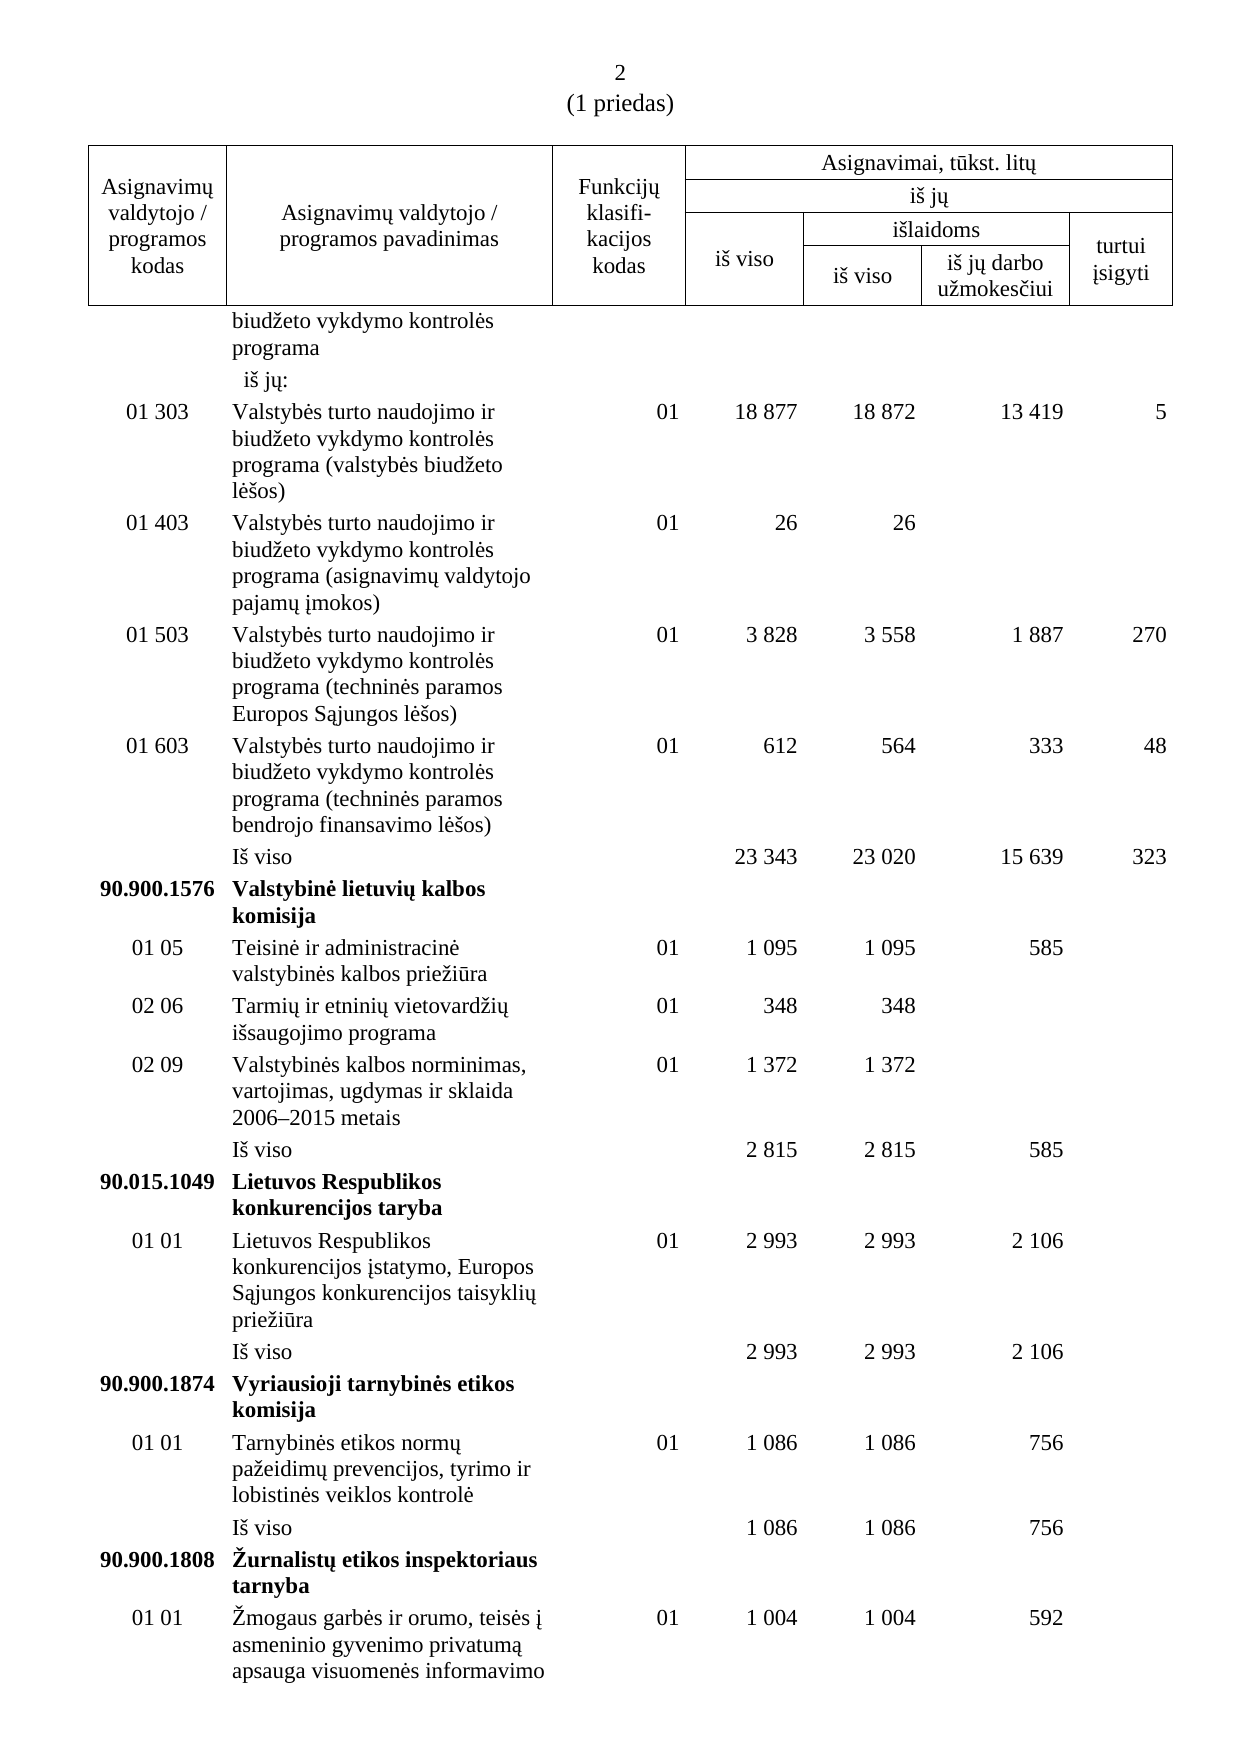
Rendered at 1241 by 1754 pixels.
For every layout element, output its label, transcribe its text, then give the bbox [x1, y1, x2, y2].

table_cell Valstybinės kalbos norminimas, vartojimas, ugdymas ir sklaida 2006–2015 metais [226, 1048, 552, 1133]
table_cell [553, 1511, 685, 1543]
table_cell [803, 363, 921, 395]
table_cell 2 993 [685, 1224, 803, 1335]
table_cell 2 106 [921, 1335, 1069, 1367]
table_cell Žurnalistų etikos inspektoriaus tarnyba [226, 1543, 552, 1601]
table_cell 01 01 [89, 1224, 226, 1335]
table_cell [921, 1048, 1069, 1133]
table_cell [803, 1367, 921, 1426]
table_cell Iš viso [226, 1511, 552, 1543]
table_cell [685, 873, 803, 931]
table_cell 333 [921, 729, 1069, 840]
table_cell 2 815 [803, 1133, 921, 1165]
table_cell 90.900.1808 [89, 1543, 226, 1601]
table_cell [685, 306, 803, 363]
table_cell [685, 1165, 803, 1224]
table_cell iš viso [804, 246, 921, 304]
table_cell 26 [685, 507, 803, 618]
table_cell [1069, 1224, 1172, 1335]
table_cell 26 [803, 507, 921, 618]
table_cell 01 [553, 931, 685, 989]
table_cell [685, 1367, 803, 1426]
table_cell 564 [803, 729, 921, 840]
table_cell 348 [803, 990, 921, 1048]
table_cell 1 372 [685, 1048, 803, 1133]
table_cell 01 [553, 395, 685, 507]
table_cell 270 [1069, 618, 1172, 729]
table_cell turtui įsigyti [1070, 213, 1172, 304]
table_cell [553, 1133, 685, 1165]
table_cell [803, 1543, 921, 1601]
table_cell [1069, 990, 1172, 1048]
table_cell 585 [921, 931, 1069, 989]
table_cell 612 [685, 729, 803, 840]
table_cell 01 [553, 1601, 685, 1686]
table_cell 5 [1069, 395, 1172, 507]
table_cell 01 [553, 1224, 685, 1335]
table_cell 02 06 [89, 990, 226, 1048]
table_cell [921, 507, 1069, 618]
table_cell [553, 306, 685, 363]
table_cell 01 403 [89, 507, 226, 618]
table_cell Lietuvos Respublikos konkurencijos įstatymo, Europos Sąjungos konkurencijos taisyklių priežiūra [226, 1224, 552, 1335]
table_cell [1069, 507, 1172, 618]
table_cell 01 [553, 507, 685, 618]
table_cell [1069, 1133, 1172, 1165]
table_cell išlaidoms [804, 213, 1069, 245]
table_cell biudžeto vykdymo kontrolės programa [226, 306, 552, 363]
table_cell iš jų: [226, 363, 552, 395]
table_cell [1069, 1426, 1172, 1511]
table_cell [1069, 1165, 1172, 1224]
table_cell Valstybės turto naudojimo ir biudžeto vykdymo kontrolės programa (techninės paramos Europos Sąjungos lėšos) [226, 618, 552, 729]
table_cell [1069, 1335, 1172, 1367]
table_cell [89, 1511, 226, 1543]
table_header Asignavimai, tūkst. litų [686, 146, 1172, 178]
table_cell [1069, 873, 1172, 931]
table_cell 90.900.1874 [89, 1367, 226, 1426]
table_cell [553, 1367, 685, 1426]
table_cell [1069, 1601, 1172, 1686]
table_cell 2 106 [921, 1224, 1069, 1335]
table_cell [89, 306, 226, 363]
table_cell 756 [921, 1426, 1069, 1511]
table_cell 1 887 [921, 618, 1069, 729]
table_cell [921, 1165, 1069, 1224]
table_cell Valstybės turto naudojimo ir biudžeto vykdymo kontrolės programa (techninės paramos bendrojo finansavimo lėšos) [226, 729, 552, 840]
table_cell [921, 1367, 1069, 1426]
table_cell [553, 1335, 685, 1367]
table_cell [921, 306, 1069, 363]
table_cell [921, 363, 1069, 395]
table_cell 48 [1069, 729, 1172, 840]
table_cell [89, 840, 226, 872]
table_cell 592 [921, 1601, 1069, 1686]
table_cell 2 815 [685, 1133, 803, 1165]
table_cell [1069, 1511, 1172, 1543]
table_cell 2 993 [685, 1335, 803, 1367]
table_cell [553, 1165, 685, 1224]
table_cell [921, 873, 1069, 931]
table_cell 01 01 [89, 1426, 226, 1511]
table_cell [1069, 1367, 1172, 1426]
table_cell Vyriausioji tarnybinės etikos komisija [226, 1367, 552, 1426]
table_cell iš jų darbo užmokesčiui [922, 246, 1069, 304]
table_cell [1069, 363, 1172, 395]
table_cell 01 603 [89, 729, 226, 840]
table_cell 2 993 [803, 1335, 921, 1367]
table_cell [1069, 931, 1172, 989]
table_cell iš jų [686, 180, 1172, 212]
table_cell [685, 363, 803, 395]
table_cell 01 303 [89, 395, 226, 507]
table_cell 18 872 [803, 395, 921, 507]
table_cell 1 095 [685, 931, 803, 989]
table_cell 90.900.1576 [89, 873, 226, 931]
table_cell 3 828 [685, 618, 803, 729]
table_cell 1 086 [685, 1511, 803, 1543]
table_cell Tarnybinės etikos normų pažeidimų prevencijos, tyrimo ir lobistinės veiklos kontrolė [226, 1426, 552, 1511]
table_cell 15 639 [921, 840, 1069, 872]
table_cell 1 086 [803, 1511, 921, 1543]
table_cell 1 086 [803, 1426, 921, 1511]
table_cell 02 09 [89, 1048, 226, 1133]
table_cell 1 004 [685, 1601, 803, 1686]
table_cell 348 [685, 990, 803, 1048]
table_cell 01 [553, 1048, 685, 1133]
table_cell [553, 840, 685, 872]
table_cell Teisinė ir administracinė valstybinės kalbos priežiūra [226, 931, 552, 989]
table_cell Valstybinė lietuvių kalbos komisija [226, 873, 552, 931]
table_cell Iš viso [226, 1335, 552, 1367]
table_cell [685, 1543, 803, 1601]
table_cell [553, 363, 685, 395]
table_cell [89, 1133, 226, 1165]
table_cell 01 01 [89, 1601, 226, 1686]
table_cell [1069, 306, 1172, 363]
table_cell 3 558 [803, 618, 921, 729]
table_cell 23 020 [803, 840, 921, 872]
table_cell iš viso [686, 213, 803, 304]
table_cell [921, 1543, 1069, 1601]
table_cell 01 [553, 618, 685, 729]
table_cell [89, 363, 226, 395]
table_header Asignavimų valdytojo / programos pavadinimas [227, 146, 552, 304]
table_cell 01 [553, 1426, 685, 1511]
table_cell Lietuvos Respublikos konkurencijos taryba [226, 1165, 552, 1224]
table_cell 13 419 [921, 395, 1069, 507]
table_cell Valstybės turto naudojimo ir biudžeto vykdymo kontrolės programa (asignavimų valdytojo pajamų įmokos) [226, 507, 552, 618]
table_cell 23 343 [685, 840, 803, 872]
table_cell Valstybės turto naudojimo ir biudžeto vykdymo kontrolės programa (valstybės biudžeto lėšos) [226, 395, 552, 507]
table_cell [803, 873, 921, 931]
table_cell [89, 1335, 226, 1367]
table_cell 90.015.1049 [89, 1165, 226, 1224]
table_cell [553, 873, 685, 931]
table_cell Iš viso [226, 840, 552, 872]
table_cell 2 993 [803, 1224, 921, 1335]
table_cell 01 [553, 729, 685, 840]
table_cell 1 372 [803, 1048, 921, 1133]
table_cell [803, 1165, 921, 1224]
table_cell Žmogaus garbės ir orumo, teisės į asmeninio gyvenimo privatumą apsauga visuomenės informavimo [226, 1601, 552, 1686]
table_cell 1 004 [803, 1601, 921, 1686]
table_cell 756 [921, 1511, 1069, 1543]
table_cell 1 086 [685, 1426, 803, 1511]
table_cell 1 095 [803, 931, 921, 989]
table_cell 01 [553, 990, 685, 1048]
table_cell [921, 990, 1069, 1048]
table_header Asignavimų valdytojo / programos kodas [89, 146, 226, 304]
table_cell 01 503 [89, 618, 226, 729]
table_header Funkcijų klasifi- kacijos kodas [553, 146, 685, 304]
table_cell 18 877 [685, 395, 803, 507]
table_cell [803, 306, 921, 363]
table_cell 01 05 [89, 931, 226, 989]
table_cell [553, 1543, 685, 1601]
table_cell Iš viso [226, 1133, 552, 1165]
table_cell [1069, 1048, 1172, 1133]
table_cell Tarmių ir etninių vietovardžių išsaugojimo programa [226, 990, 552, 1048]
table_cell 585 [921, 1133, 1069, 1165]
table_cell [1069, 1543, 1172, 1601]
table_cell 323 [1069, 840, 1172, 872]
